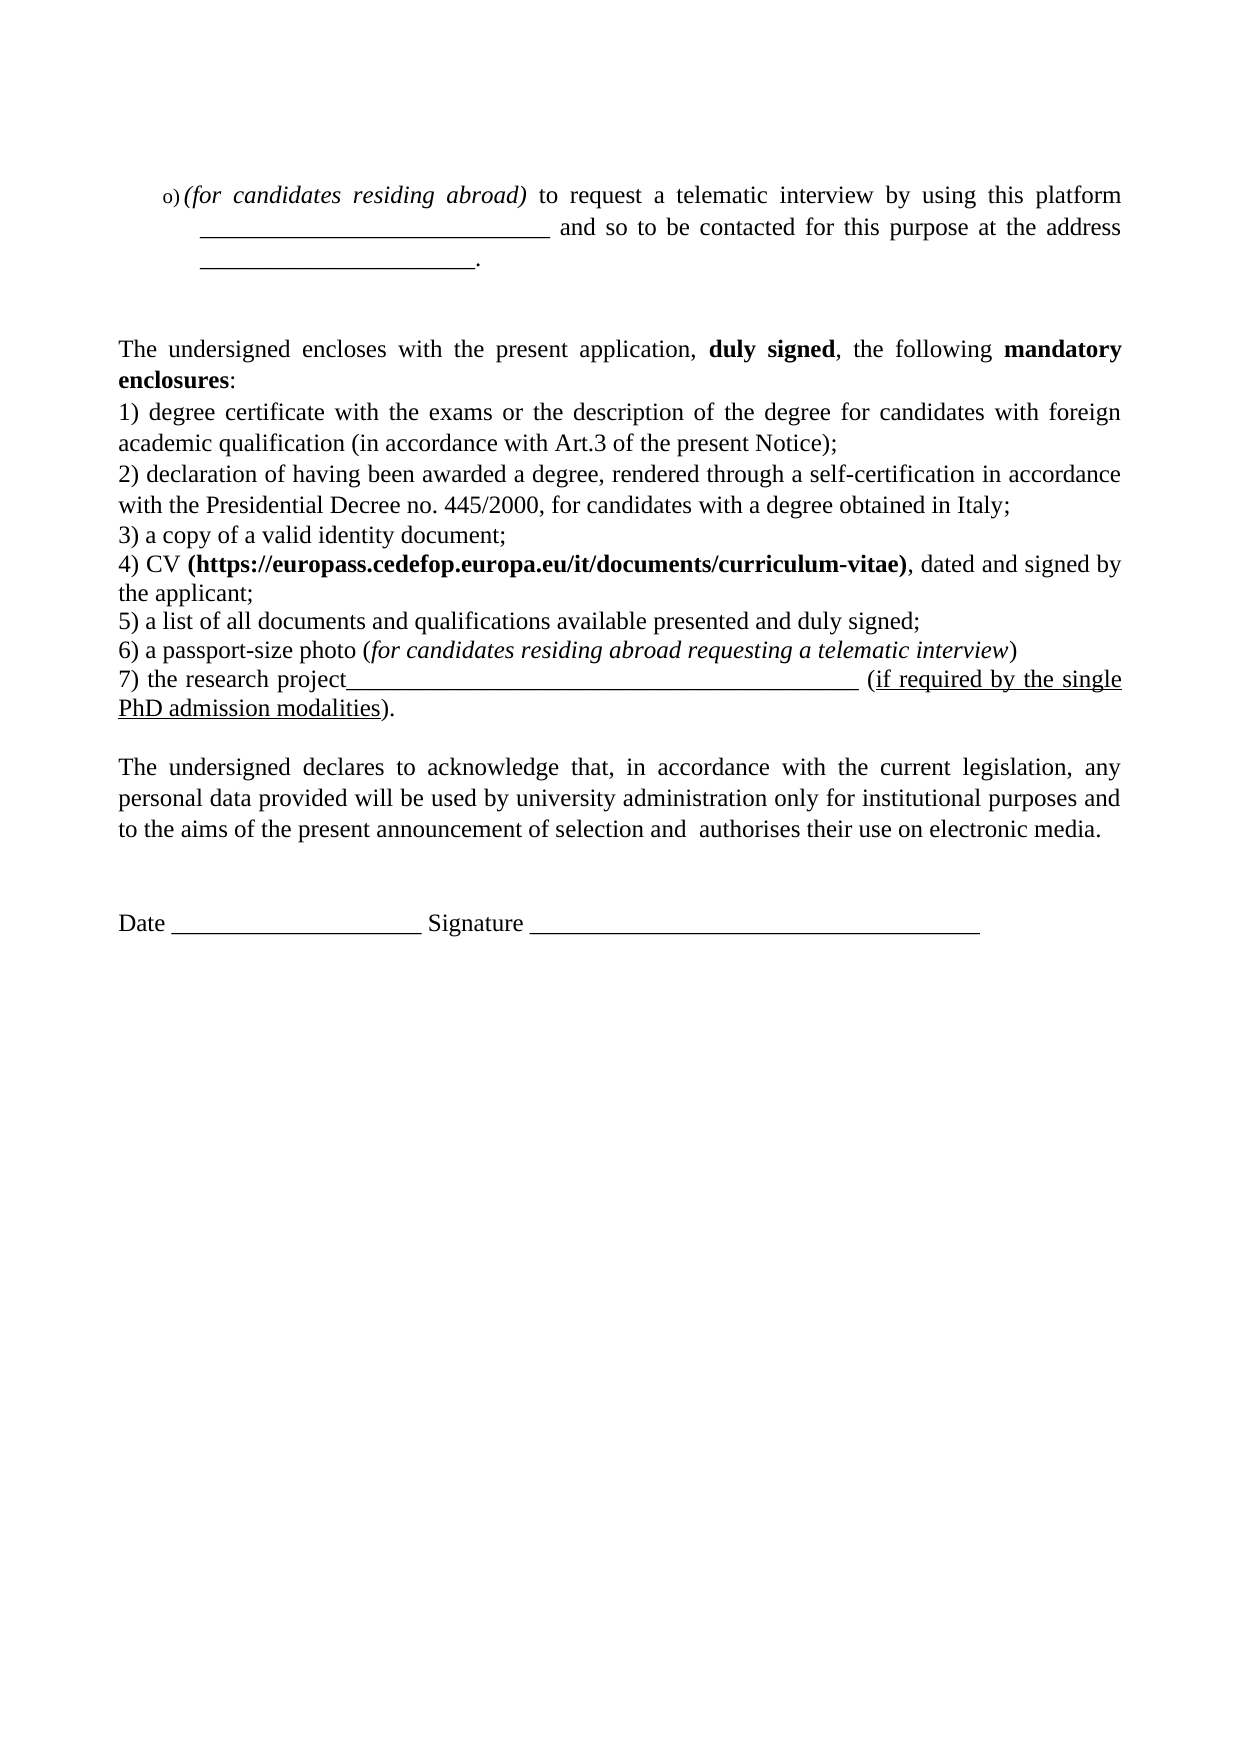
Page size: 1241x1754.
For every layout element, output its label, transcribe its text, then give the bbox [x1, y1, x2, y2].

text 1) degree certificate with the exams or the description of the degree for candidates with foreign academic qualification (in accordance with Art.3 of the present Notice); [118, 395, 1122, 458]
text 5) a list of all documents and qualifications available presented and duly signed; [118, 606, 1122, 635]
text The undersigned encloses with the present application, duly signed, the following mandatory enclosures: [118, 333, 1122, 395]
text Date ____________________ Signature ____________________________________ [118, 906, 1122, 938]
text 4) CV (https://europass.cedefop.europa.eu/it/documents/curriculum-vitae), dated and signed by the applicant; [118, 549, 1122, 606]
text 2) declaration of having been awarded a degree, rendered through a self-certification in accordance with the Presidential Decree no. 445/2000, for candidates with a degree obtained in Italy; [118, 458, 1122, 520]
text The undersigned declares to acknowledge that, in accordance with the current legislation, any personal data provided will be used by university administration only for institutional purposes and to the aims of the present announcement of selection and authorises their use on electronic media. [118, 750, 1122, 844]
text 6) a passport-size photo (for candidates residing abroad requesting a telematic interview) [118, 635, 1122, 664]
text 7) the research project_________________________________________ (if required by the single PhD admission modalities). [118, 664, 1122, 721]
text 3) a copy of a valid identity document; [118, 520, 1122, 549]
list (for candidates residing abroad) to request a telematic interview by using this platform ____________________________ and so to be contacted for this purpose at the address ______________________. [162, 179, 1122, 273]
